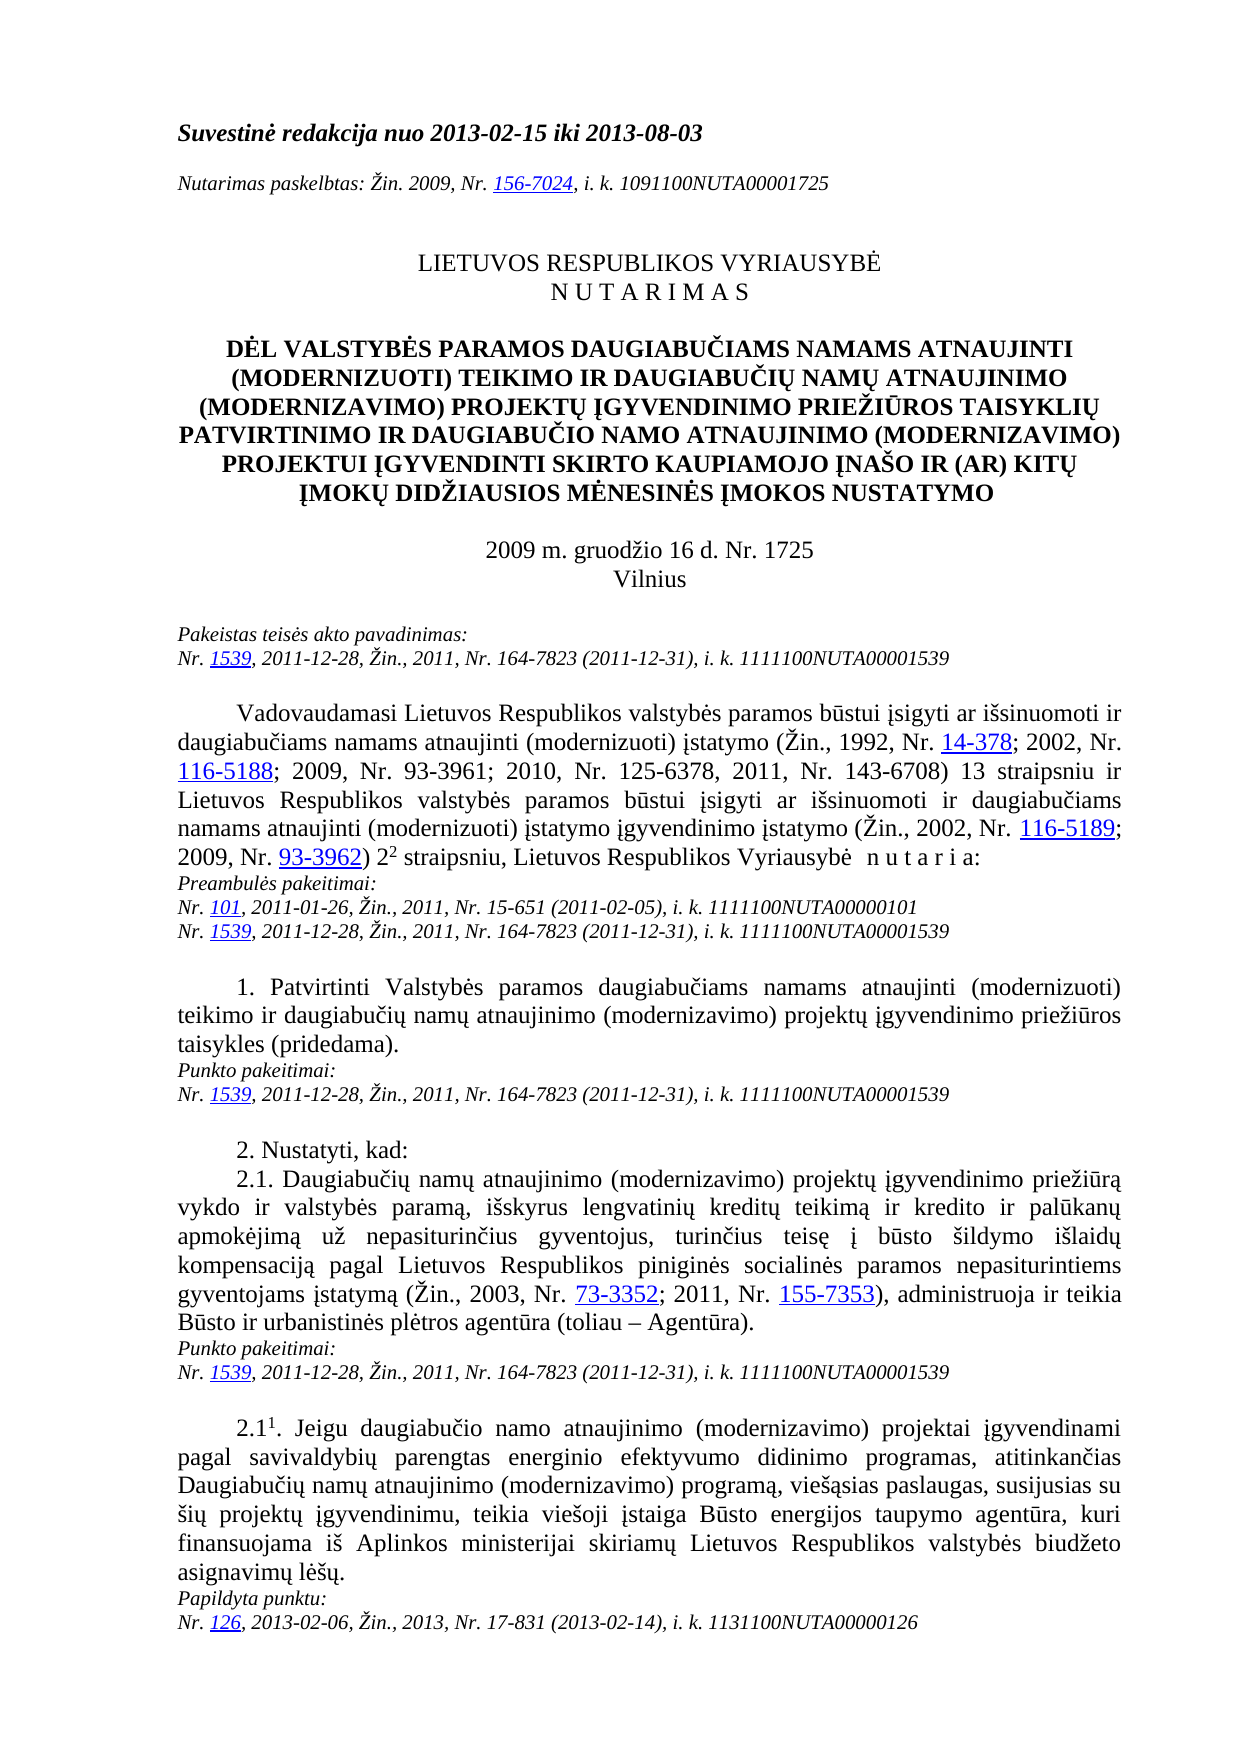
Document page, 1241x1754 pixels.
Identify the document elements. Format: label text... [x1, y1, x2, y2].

text Nr. 1539, 2011-12-28, Žin., 2011, Nr. 164-7823 (2011-12-31), i. k. 1111100NUTA00001539 [177, 1082, 1122, 1106]
text Preambulės pakeitimai: [177, 871, 1122, 895]
text NUTARIMAS [177, 277, 1122, 305]
text Nutarimas paskelbtas: Žin. 2009, Nr. 156-7024, i. k. 1091100NUTA00001725 [177, 171, 1122, 195]
text 1. Patvirtinti Valstybės paramos daugiabučiams namams atnaujinti (modernizuoti) teikimo ir daugiabučių namų atnaujinimo (modernizavimo) projektų įgyvendinimo priežiūros taisykles (pridedama). [177, 972, 1122, 1058]
text Nr. 1539, 2011-12-28, Žin., 2011, Nr. 164-7823 (2011-12-31), i. k. 1111100NUTA00001539 [177, 919, 1122, 943]
text Vadovaudamasi Lietuvos Respublikos valstybės paramos būstui įsigyti ar išsinuomoti ir daugiabučiams namams atnaujinti (modernizuoti) įstatymo (Žin., 1992, Nr. 14-378; 2002, Nr. 116-5188; 2009, Nr. 93-3961; 2010, Nr. 125-6378, 2011, Nr. 143-6708) 13 straipsniu ir Lietuvos Respublikos valstybės paramos būstui įsigyti ar išsinuomoti ir daugiabučiams namams atnaujinti (modernizuoti) įstatymo įgyvendinimo įstatymo (Žin., 2002, Nr. 116-5189; 2009, Nr. 93-3962) 22 straipsniu, Lietuvos Respublikos Vyriausybė nutaria: [177, 698, 1122, 871]
text Nr. 126, 2013-02-06, Žin., 2013, Nr. 17-831 (2013-02-14), i. k. 1131100NUTA00000126 [177, 1610, 1122, 1634]
text 2.11. Jeigu daugiabučio namo atnaujinimo (modernizavimo) projektai įgyvendinami pagal savivaldybių parengtas energinio efektyvumo didinimo programas, atitinkančias Daugiabučių namų atnaujinimo (modernizavimo) programą, viešąsias paslaugas, susijusias su šių projektų įgyvendinimu, teikia viešoji įstaiga Būsto energijos taupymo agentūra, kuri finansuojama iš Aplinkos ministerijai skiriamų Lietuvos Respublikos valstybės biudžeto asignavimų lėšų. [177, 1413, 1122, 1586]
text 2.1. Daugiabučių namų atnaujinimo (modernizavimo) projektų įgyvendinimo priežiūrą vykdo ir valstybės paramą, išskyrus lengvatinių kreditų teikimą ir kredito ir palūkanų apmokėjimą už nepasiturinčius gyventojus, turinčius teisę į būsto šildymo išlaidų kompensaciją pagal Lietuvos Respublikos piniginės socialinės paramos nepasiturintiems gyventojams įstatymą (Žin., 2003, Nr. 73-3352; 2011, Nr. 155-7353), administruoja ir teikia Būsto ir urbanistinės plėtros agentūra (toliau – Agentūra). [177, 1164, 1122, 1336]
text Nr. 1539, 2011-12-28, Žin., 2011, Nr. 164-7823 (2011-12-31), i. k. 1111100NUTA00001539 [177, 646, 1122, 670]
text DĖL VALSTYBĖS PARAMOS DAUGIABUČIAMS NAMAMS ATNAUJINTI (MODERNIZUOTI) TEIKIMO IR DAUGIABUČIŲ NAMŲ ATNAUJINIMO (MODERNIZAVIMO) PROJEKTŲ ĮGYVENDINIMO PRIEŽIŪROS TAISYKLIŲ PATVIRTINIMO IR DAUGIABUČIO NAMO ATNAUJINIMO (MODERNIZAVIMO) PROJEKTUI ĮGYVENDINTI SKIRTO KAUPIAMOJO ĮNAŠO IR (AR) KITŲ ĮMOKŲ DIDŽIAUSIOS MĖNESINĖS ĮMOKOS NUSTATYMO [177, 334, 1122, 507]
text Vilnius [177, 564, 1122, 593]
text Nr. 101, 2011-01-26, Žin., 2011, Nr. 15-651 (2011-02-05), i. k. 1111100NUTA00000101 [177, 895, 1122, 919]
text Nr. 1539, 2011-12-28, Žin., 2011, Nr. 164-7823 (2011-12-31), i. k. 1111100NUTA00001539 [177, 1360, 1122, 1384]
text Pakeistas teisės akto pavadinimas: [177, 622, 1122, 646]
text 2. Nustatyti, kad: [177, 1135, 1122, 1164]
text Lietuvos Respublikos Vyriausybė [177, 248, 1122, 277]
text 2009 m. gruodžio 16 d. Nr. 1725 [177, 535, 1122, 564]
text Suvestinė redakcija nuo 2013-02-15 iki 2013-08-03 [177, 118, 1122, 147]
text Punkto pakeitimai: [177, 1336, 1122, 1360]
text Papildyta punktu: [177, 1586, 1122, 1610]
text Punkto pakeitimai: [177, 1058, 1122, 1082]
